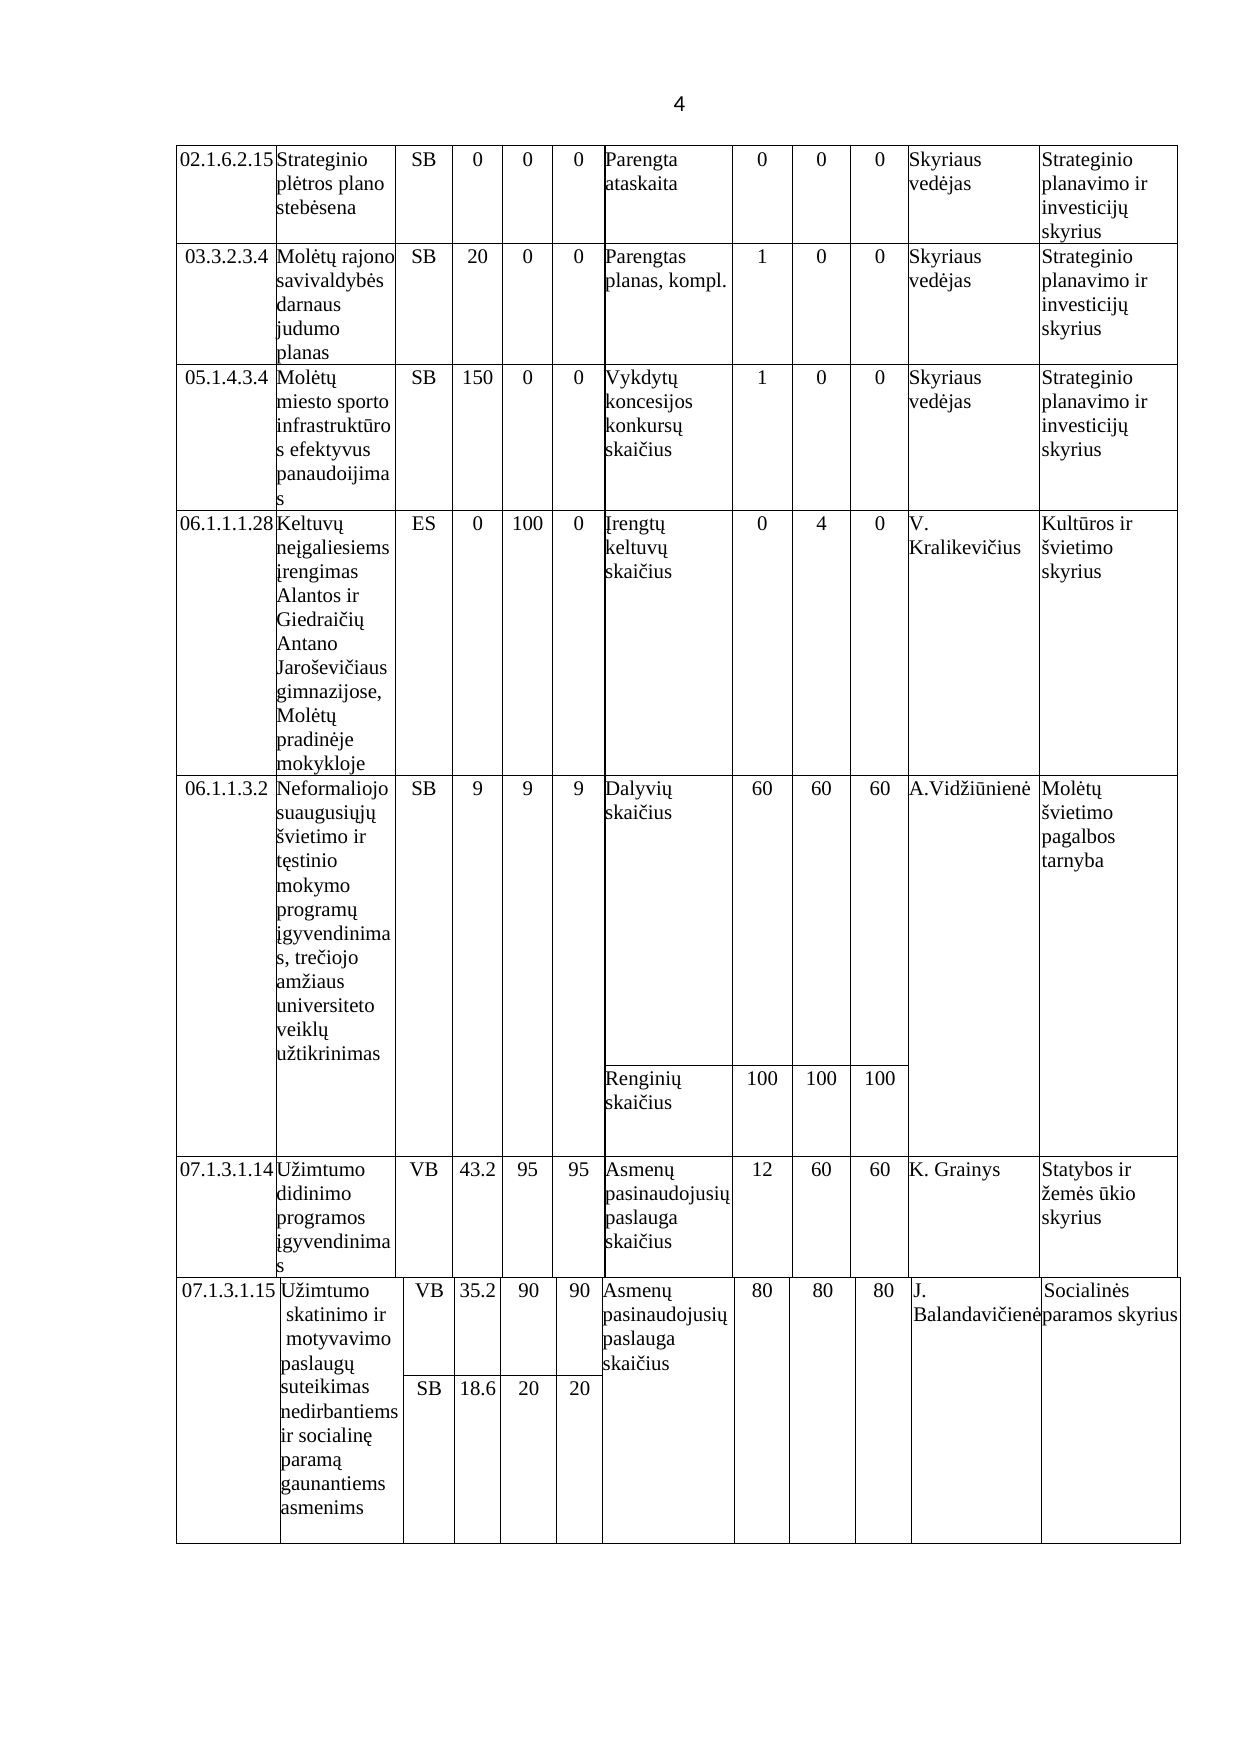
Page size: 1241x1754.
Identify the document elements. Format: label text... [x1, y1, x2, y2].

table_cell 80 [790, 1278, 855, 1374]
table_cell Parengtas planas, kompl. [606, 244, 732, 364]
table_cell [735, 1375, 789, 1543]
table_cell K. Grainys [909, 1157, 1039, 1277]
table_cell Strateginio planavimo ir investicijų skyrius [1040, 146, 1177, 243]
table_cell 43.2 [453, 1157, 502, 1277]
table_cell Strateginio planavimo ir investicijų skyrius [1040, 244, 1177, 364]
table_cell Kultūros ir švietimo skyrius [1040, 511, 1177, 775]
table_cell 0 [733, 146, 792, 243]
table_cell SB [396, 146, 452, 243]
table_cell [856, 1375, 911, 1543]
table_cell 0 [453, 146, 502, 243]
table_cell SB [396, 776, 452, 1065]
table_cell Strateginio planavimo ir investicijų skyrius [1040, 365, 1177, 509]
table_cell 150 [453, 365, 502, 509]
table_cell 06.1.1.1.28 [177, 511, 276, 775]
table_cell 0 [503, 146, 552, 243]
table_cell Asmenų pasinaudojusių paslauga skaičius [603, 1278, 734, 1374]
table_cell 90 [501, 1278, 556, 1374]
table_cell 0 [733, 511, 792, 775]
table_cell Įrengtų keltuvų skaičius [606, 511, 732, 775]
table_cell Molėtų miesto sporto infrastruktūros efektyvus panaudoijimas [277, 365, 395, 509]
table_cell 60 [733, 776, 792, 1065]
table_cell [277, 1065, 395, 1156]
table_cell 03.3.2.3.4 [177, 244, 276, 364]
table_cell 60 [793, 776, 850, 1065]
table_cell 18.6 [455, 1376, 500, 1543]
table_cell 0 [503, 244, 552, 364]
table_cell 95 [553, 1157, 604, 1277]
table_cell Renginių skaičius [606, 1066, 732, 1156]
table_cell 05.1.4.3.4 [177, 365, 276, 509]
table_cell Vykdytų koncesijos konkursų skaičius [606, 365, 732, 509]
table_cell Parengta ataskaita [606, 146, 732, 243]
table_cell Molėtų rajono savivaldybės darnaus judumo planas [277, 244, 395, 364]
table_cell Statybos ir žemės ūkio skyrius [1040, 1157, 1177, 1277]
table_cell J. Balandavičienė [912, 1278, 1041, 1543]
table_cell 0 [851, 146, 908, 243]
table_cell Strateginio plėtros plano stebėsena [277, 146, 395, 243]
table_cell 1 [733, 365, 792, 509]
table_cell Molėtų švietimo pagalbos tarnyba [1040, 776, 1177, 1065]
table_cell 0 [851, 511, 908, 775]
table_cell 20 [501, 1376, 556, 1543]
table_cell [553, 1065, 604, 1156]
table_cell 0 [793, 365, 850, 509]
table_cell 9 [453, 776, 502, 1065]
table_cell Asmenų pasinaudojusių paslauga skaičius [606, 1157, 732, 1277]
table_cell SB [404, 1376, 454, 1543]
table_cell 06.1.1.3.2 [177, 776, 276, 1065]
table_cell 100 [851, 1066, 908, 1156]
table_cell Socialinės paramos skyrius [1042, 1278, 1180, 1543]
table_cell VB [396, 1157, 452, 1277]
table_cell 9 [503, 776, 552, 1065]
table_cell [177, 1065, 276, 1156]
table_cell 20 [453, 244, 502, 364]
table_cell V. Kralikevičius [909, 511, 1039, 775]
table_cell Užimtumo didinimo programos įgyvendinimas [277, 1157, 395, 1277]
table_cell 0 [553, 511, 604, 775]
table_cell 100 [793, 1066, 850, 1156]
table_cell 60 [793, 1157, 850, 1277]
table_cell Skyriaus vedėjas [909, 146, 1039, 243]
table_cell [503, 1065, 552, 1156]
table_cell 0 [851, 244, 908, 364]
table_cell 0 [553, 244, 604, 364]
table_cell 0 [553, 146, 604, 243]
table_cell [453, 1065, 502, 1156]
table_cell 95 [503, 1157, 552, 1277]
table_cell [603, 1375, 734, 1543]
table_cell 80 [856, 1278, 911, 1374]
table_cell 100 [503, 511, 552, 775]
table_cell 02.1.6.2.15 [177, 146, 276, 243]
table_cell Užimtumo skatinimo ir motyvavimo paslaugų suteikimas nedirbantiems ir socialinę paramą gaunantiems asmenims [281, 1278, 403, 1543]
table_cell VB [404, 1278, 454, 1374]
table_cell 9 [553, 776, 604, 1065]
table_cell SB [396, 244, 452, 364]
table_cell 1 [733, 244, 792, 364]
table_cell 0 [793, 146, 850, 243]
table_cell 07.1.3.1.15 [177, 1278, 280, 1543]
table_cell 80 [735, 1278, 789, 1374]
table_cell Neformaliojo suaugusiųjų švietimo ir tęstinio mokymo programų įgyvendinimas, trečiojo amžiaus universiteto veiklų užtikrinimas [277, 776, 395, 1065]
table_cell 60 [851, 776, 908, 1065]
table_cell 90 [557, 1278, 602, 1374]
table_cell 0 [453, 511, 502, 775]
table_cell 60 [851, 1157, 908, 1277]
table_cell SB [396, 365, 452, 509]
table_cell 0 [793, 244, 850, 364]
table_cell Dalyvių skaičius [606, 776, 732, 1065]
table_cell [1040, 1065, 1177, 1156]
table_cell 0 [503, 365, 552, 509]
table_cell [909, 1065, 1039, 1156]
table_cell Skyriaus vedėjas [909, 244, 1039, 364]
table_cell Keltuvų neįgaliesiems įrengimas Alantos ir Giedraičių Antano Jaroševičiaus gimnazijose, Molėtų pradinėje mokykloje [277, 511, 395, 775]
table_cell A.Vidžiūnienė [909, 776, 1039, 1065]
table_cell 35.2 [455, 1278, 500, 1374]
table_cell [396, 1065, 452, 1156]
table_cell 0 [851, 365, 908, 509]
table_cell Skyriaus vedėjas [909, 365, 1039, 509]
table_cell 07.1.3.1.14 [177, 1157, 276, 1277]
table_cell 100 [733, 1066, 792, 1156]
table_cell ES [396, 511, 452, 775]
table_cell 20 [557, 1376, 602, 1543]
table_cell 12 [733, 1157, 792, 1277]
table_cell 0 [553, 365, 604, 509]
table_cell 4 [793, 511, 850, 775]
table_cell [790, 1375, 855, 1543]
